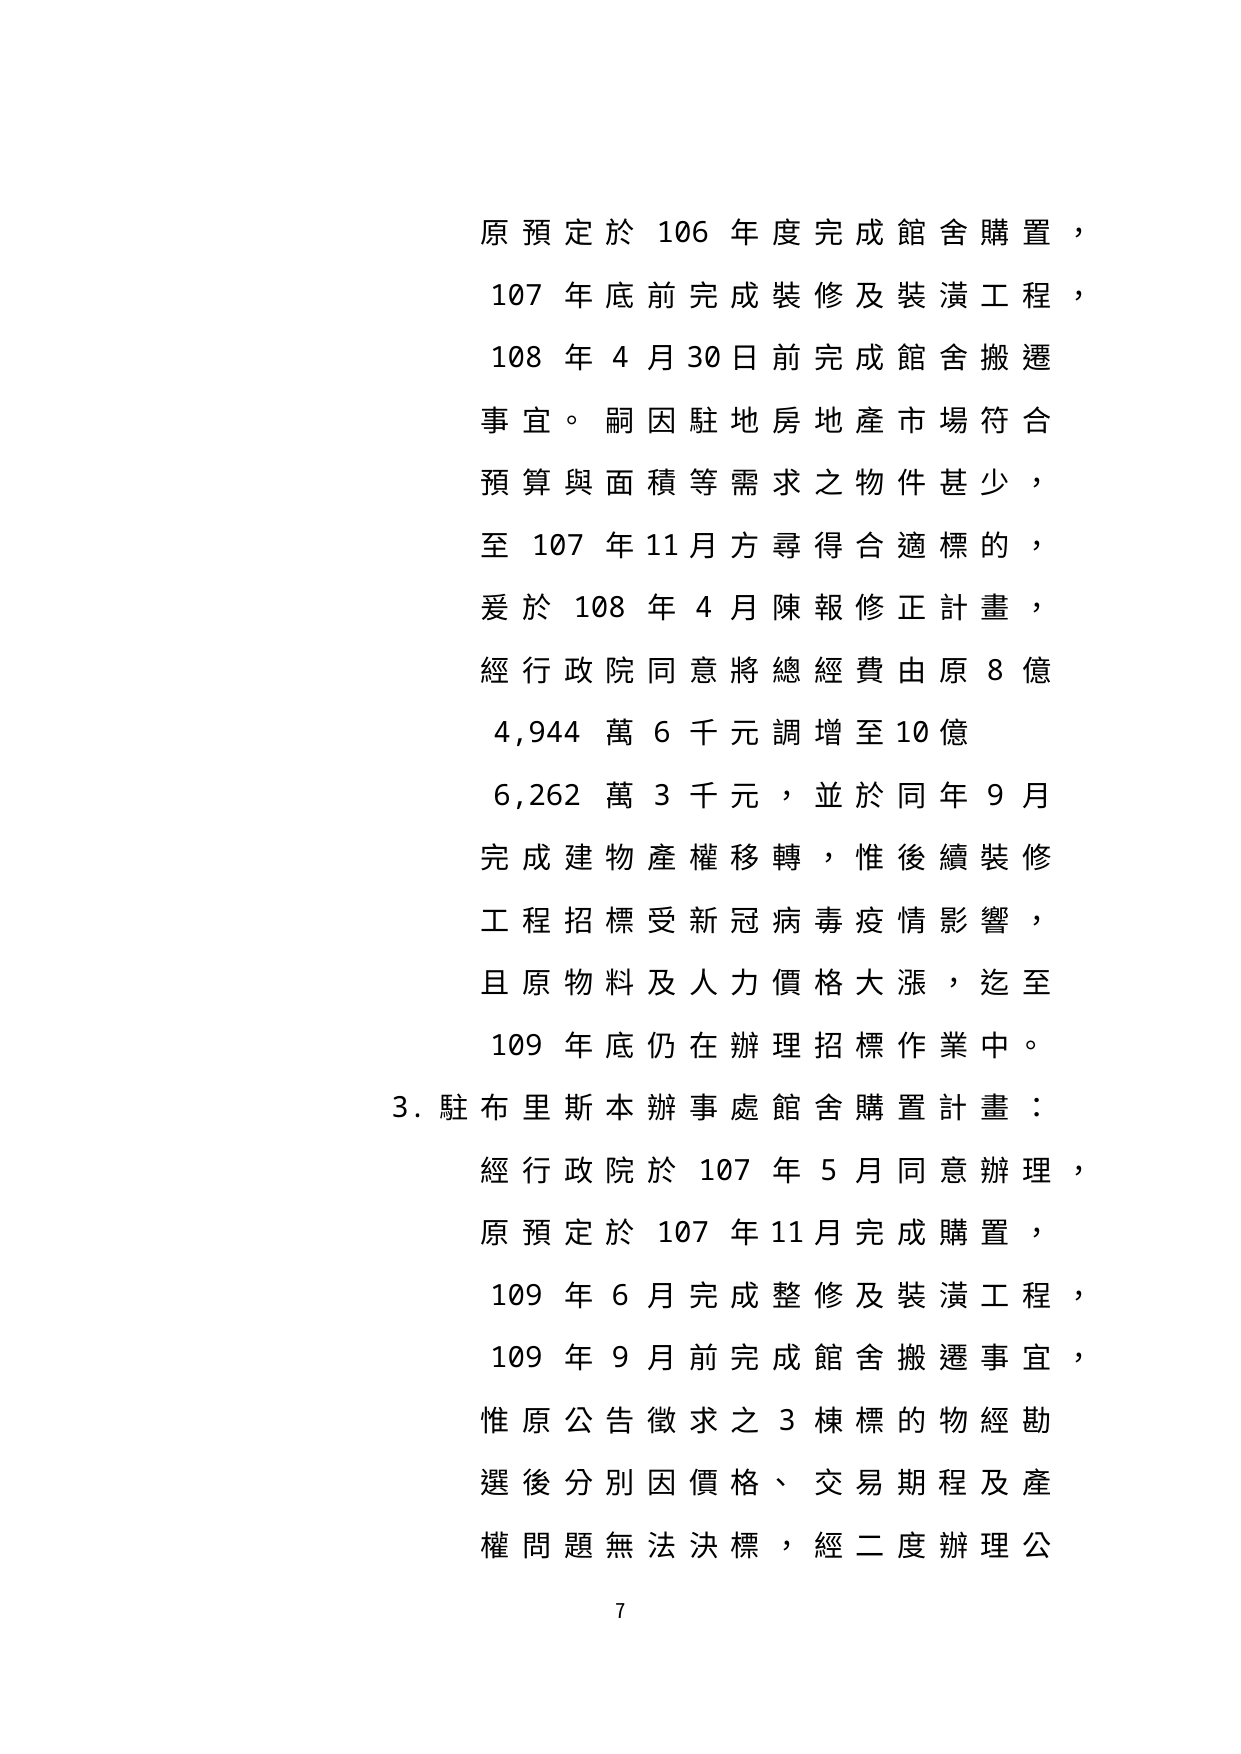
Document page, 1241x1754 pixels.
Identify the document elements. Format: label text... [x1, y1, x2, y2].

list 駐布里斯本辦事處館舍購置計畫：經行政院於107年5月同意辦理，原預定於107年11月完成購置，109年6月完成整修及裝潢工程，109年9月前完成館舍搬遷事宜，惟原公告徵求之3棟標的物經勘選後分別因價格、交易期程及產權問題無法決標，經二度辦理公告徵求及勘選，於108年10月完成勘選標的物，又因配合當地政府行政作業時程，於109年5月完成產權移轉及驗收，復受新冠病毒疫情影響，同年12月始完成裝修及搬遷。 [360, 1064, 1058, 1564]
list 駐洛杉磯辦事處館舍購置計畫：經行政院於105年6月同意辦理，原預定於106年度完成館舍購置，107年底前完成裝修及裝潢工程，108年4月30日前完成館舍搬遷事宜。嗣因駐地房地產市場符合預算與面積等需求之物件甚少，至107年11月方尋得合適標的，爰於108年4月陳報修正計畫，經行政院同意將總經費由原8億4,944萬6千元調增至10億6,262萬3千元，並於同年9月完成建物產權移轉，惟後續裝修工程招標受新冠病毒疫情影響，且原物料及人力價格大漲，迄至109年底仍在辦理招標作業中。 [360, 189, 1058, 1064]
